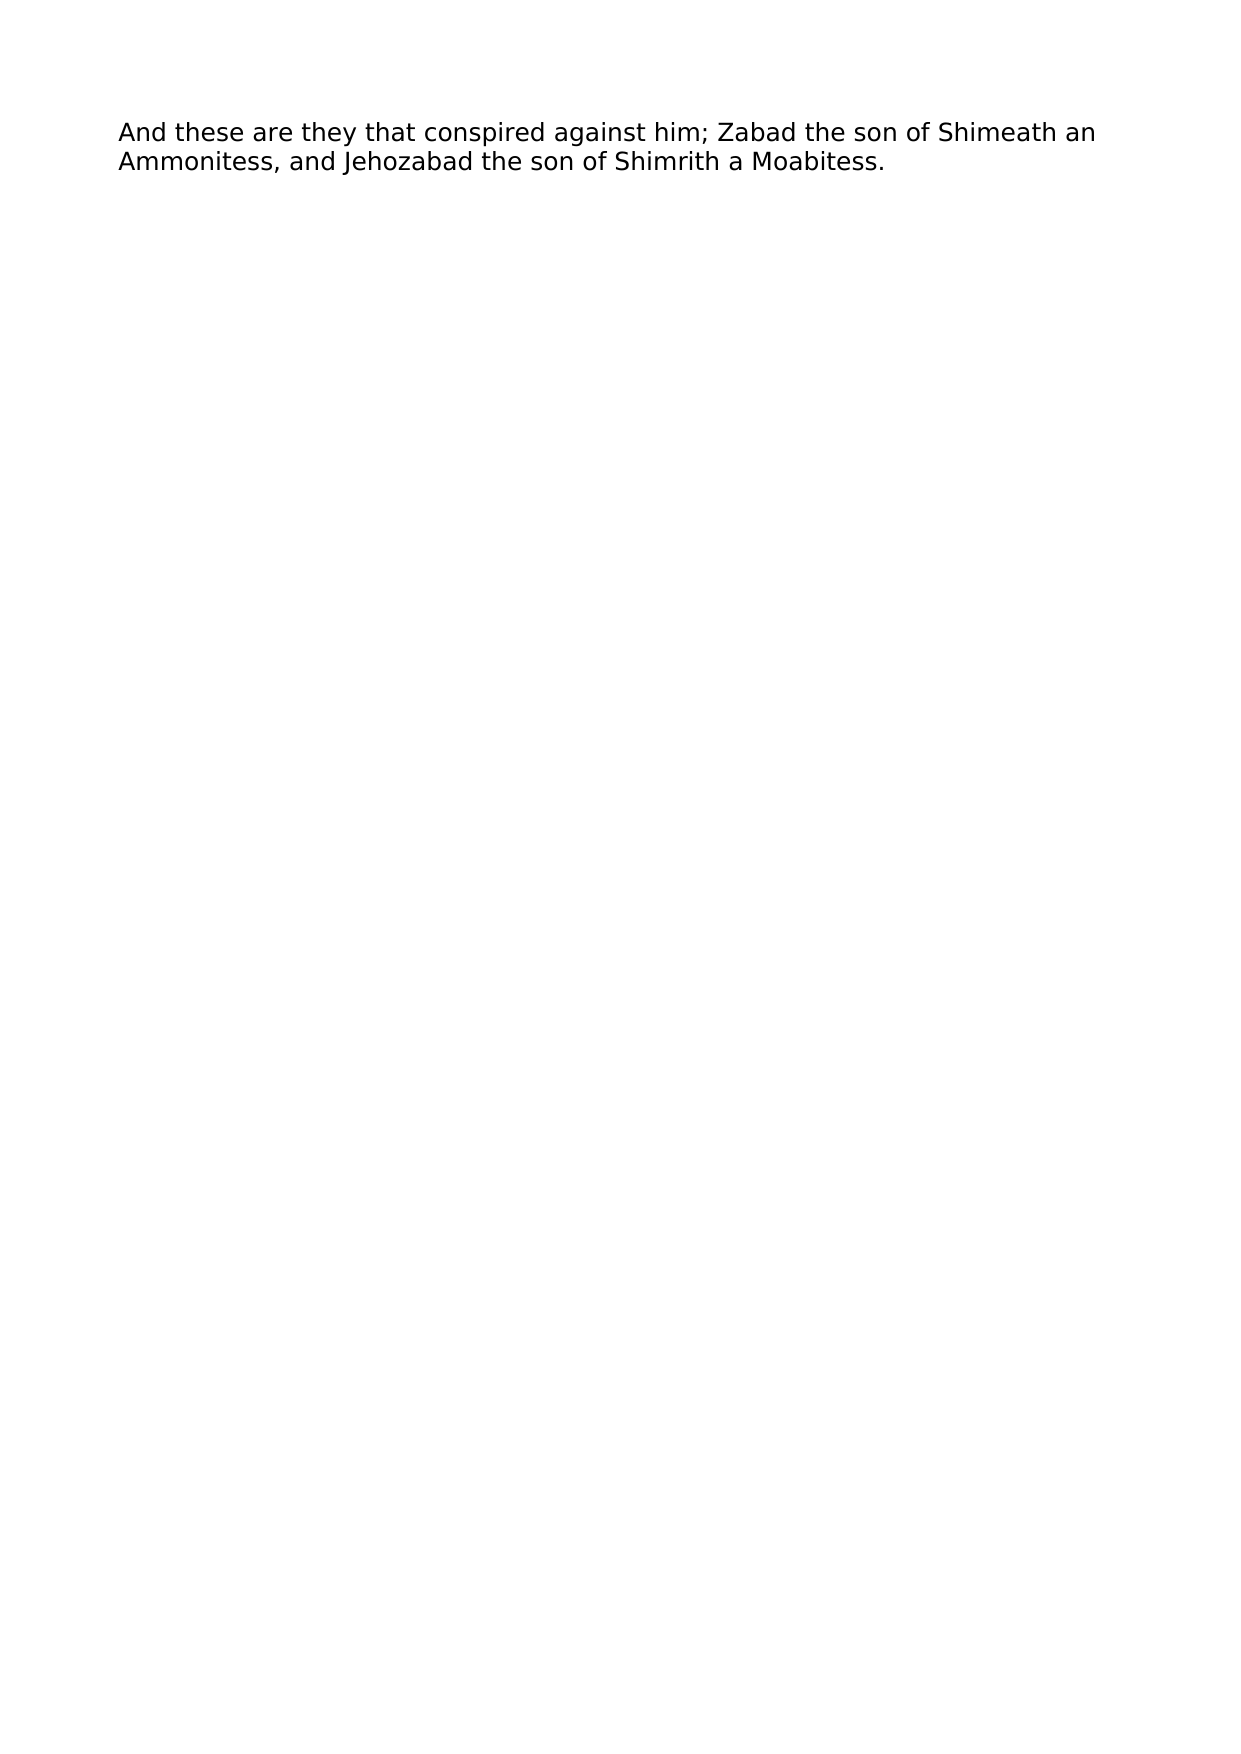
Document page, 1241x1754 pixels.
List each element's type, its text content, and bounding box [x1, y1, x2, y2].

text And these are they that conspired against him; Zabad the son of Shimeath an Ammonitess, and Jehozabad the son of Shimrith a Moabitess. [118, 118, 1122, 176]
